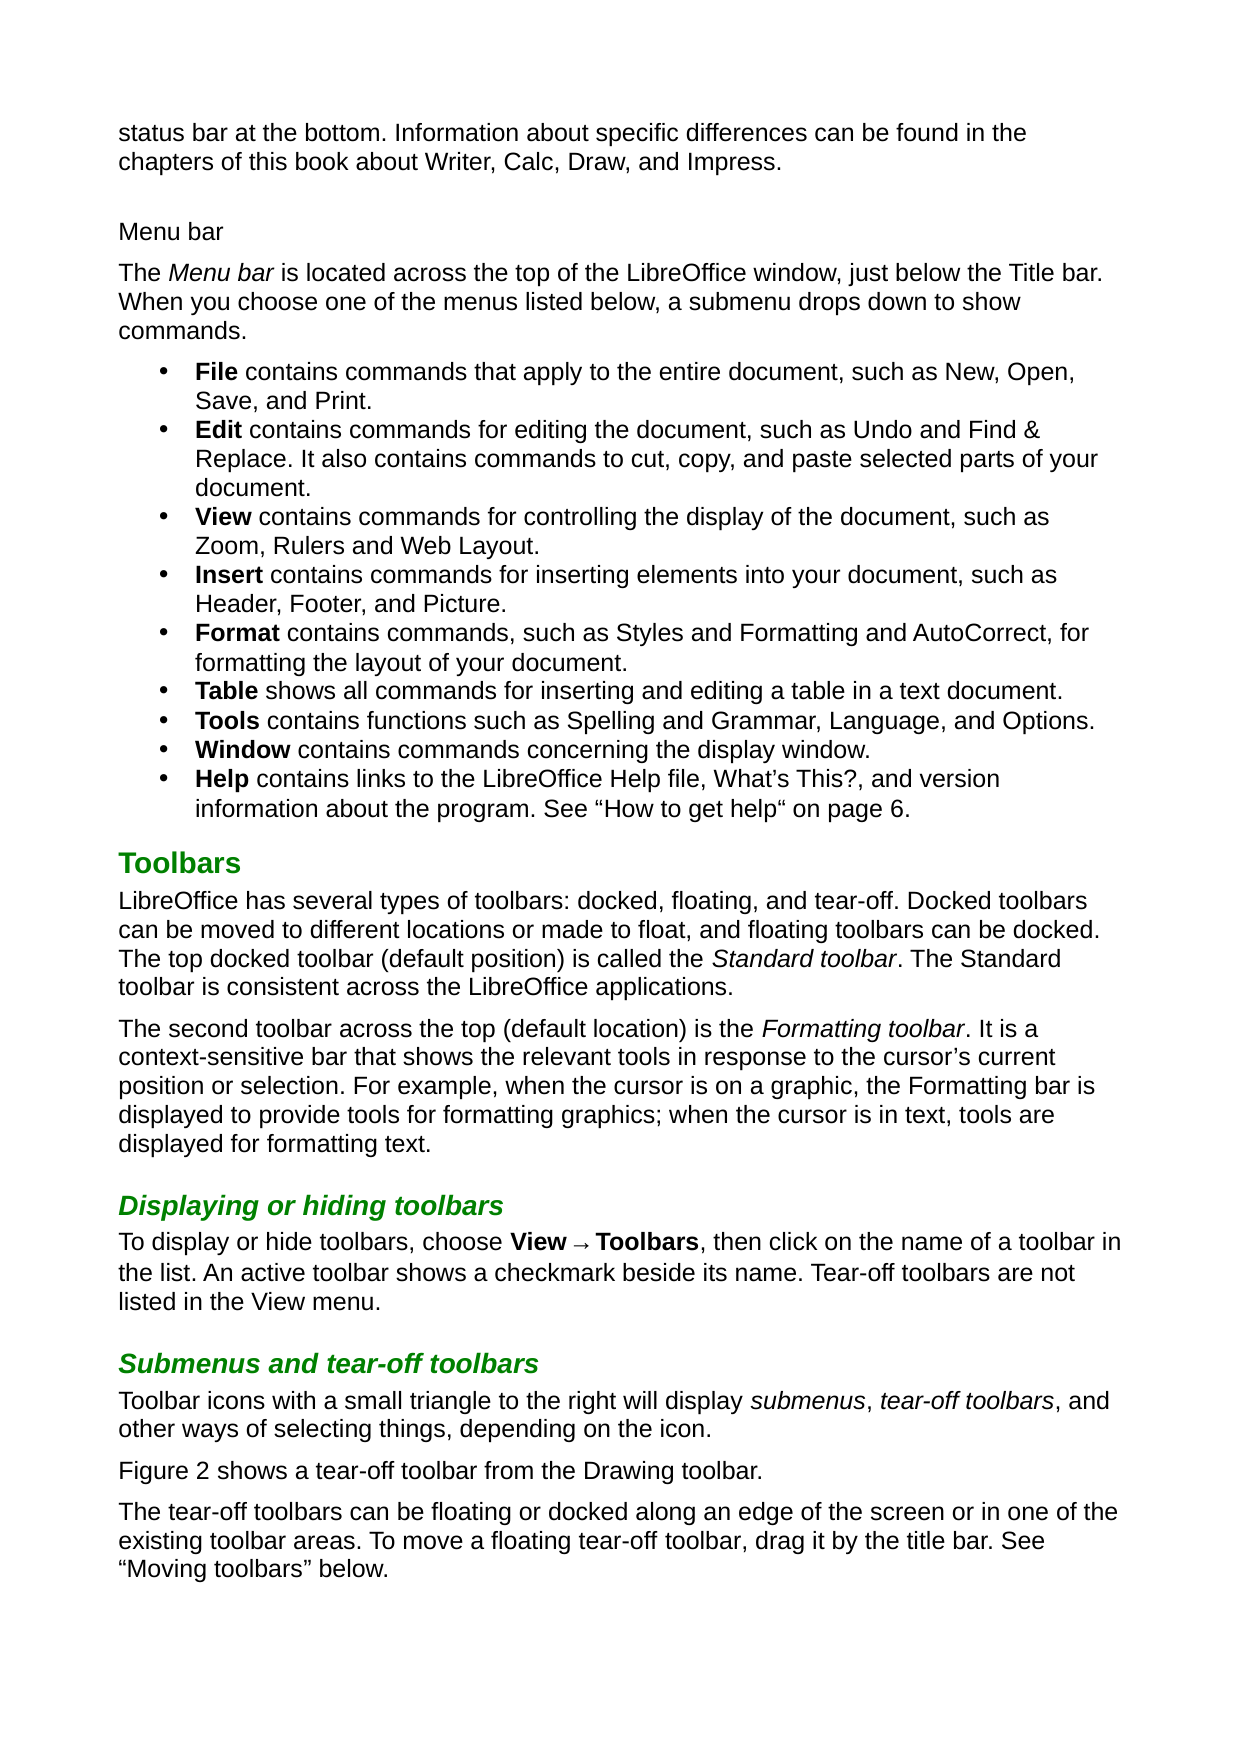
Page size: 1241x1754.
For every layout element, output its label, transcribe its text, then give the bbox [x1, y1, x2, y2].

text status bar at the bottom. Information about specific differences can be found in the chapters of this book about Writer, Calc, Draw, and Impress. [118, 118, 1122, 176]
list Help contains links to the LibreOffice Help file, What’s This?, and version information about the program. See “How to get help“ on page 6. [156, 764, 1122, 822]
text Toolbar icons with a small triangle to the right will display submenus, tear-off toolbars, and other ways of selecting things, depending on the icon. [118, 1386, 1122, 1443]
list Tools contains functions such as Spelling and Grammar, Language, and Options. [156, 706, 1122, 735]
text The top docked toolbar (default position) is called the Standard toolbar. The Standard toolbar is consistent across the LibreOffice applications. [118, 943, 1122, 1001]
subtitle Displaying or hiding toolbars [118, 1189, 1122, 1221]
list Edit contains commands for editing the document, such as Undo and Find & Replace. It also contains commands to cut, copy, and paste selected parts of your document. [156, 415, 1122, 502]
list File contains commands that apply to the entire document, such as New, Open, Save, and Print. [156, 357, 1122, 415]
list Table shows all commands for inserting and editing a table in a text document. [156, 676, 1122, 706]
subtitle Submenus and tear-off toolbars [118, 1347, 1122, 1379]
text The second toolbar across the top (default location) is the Formatting toolbar. It is a context-sensitive bar that shows the relevant tools in response to the cursor’s current position or selection. For example, when the cursor is on a graphic, the Formatting bar is displayed to provide tools for formatting graphics; when the cursor is in text, tools are displayed for formatting text. [118, 1013, 1122, 1157]
text LibreOffice has several types of toolbars: docked, floating, and tear-off. Docked toolbars can be moved to different locations or made to float, and floating toolbars can be docked. [118, 886, 1122, 943]
subtitle Toolbars [118, 846, 1122, 879]
text The Menu bar is located across the top of the LibreOffice window, just below the Title bar. When you choose one of the menus listed below, a submenu drops down to show commands. [118, 258, 1122, 344]
list Window contains commands concerning the display window. [156, 735, 1122, 764]
list View contains commands for controlling the display of the document, such as Zoom, Rulers and Web Layout. [156, 502, 1122, 560]
list Insert contains commands for inserting elements into your document, such as Header, Footer, and Picture. [156, 560, 1122, 618]
text To display or hide toolbars, choose View → Toolbars, then click on the name of a toolbar in the list. An active toolbar shows a checkmark beside its name. Tear-off toolbars are not listed in the View menu. [118, 1227, 1122, 1316]
text Menu bar [118, 217, 1122, 246]
list Format contains commands, such as Styles and Formatting and AutoCorrect, for formatting the layout of your document. [156, 618, 1122, 676]
text The tear-off toolbars can be floating or docked along an edge of the screen or in one of the existing toolbar areas. To move a floating tear-off toolbar, drag it by the title bar. See “Moving toolbars” below. [118, 1497, 1122, 1583]
text Figure 2 shows a tear-off toolbar from the Drawing toolbar. [118, 1456, 1122, 1484]
